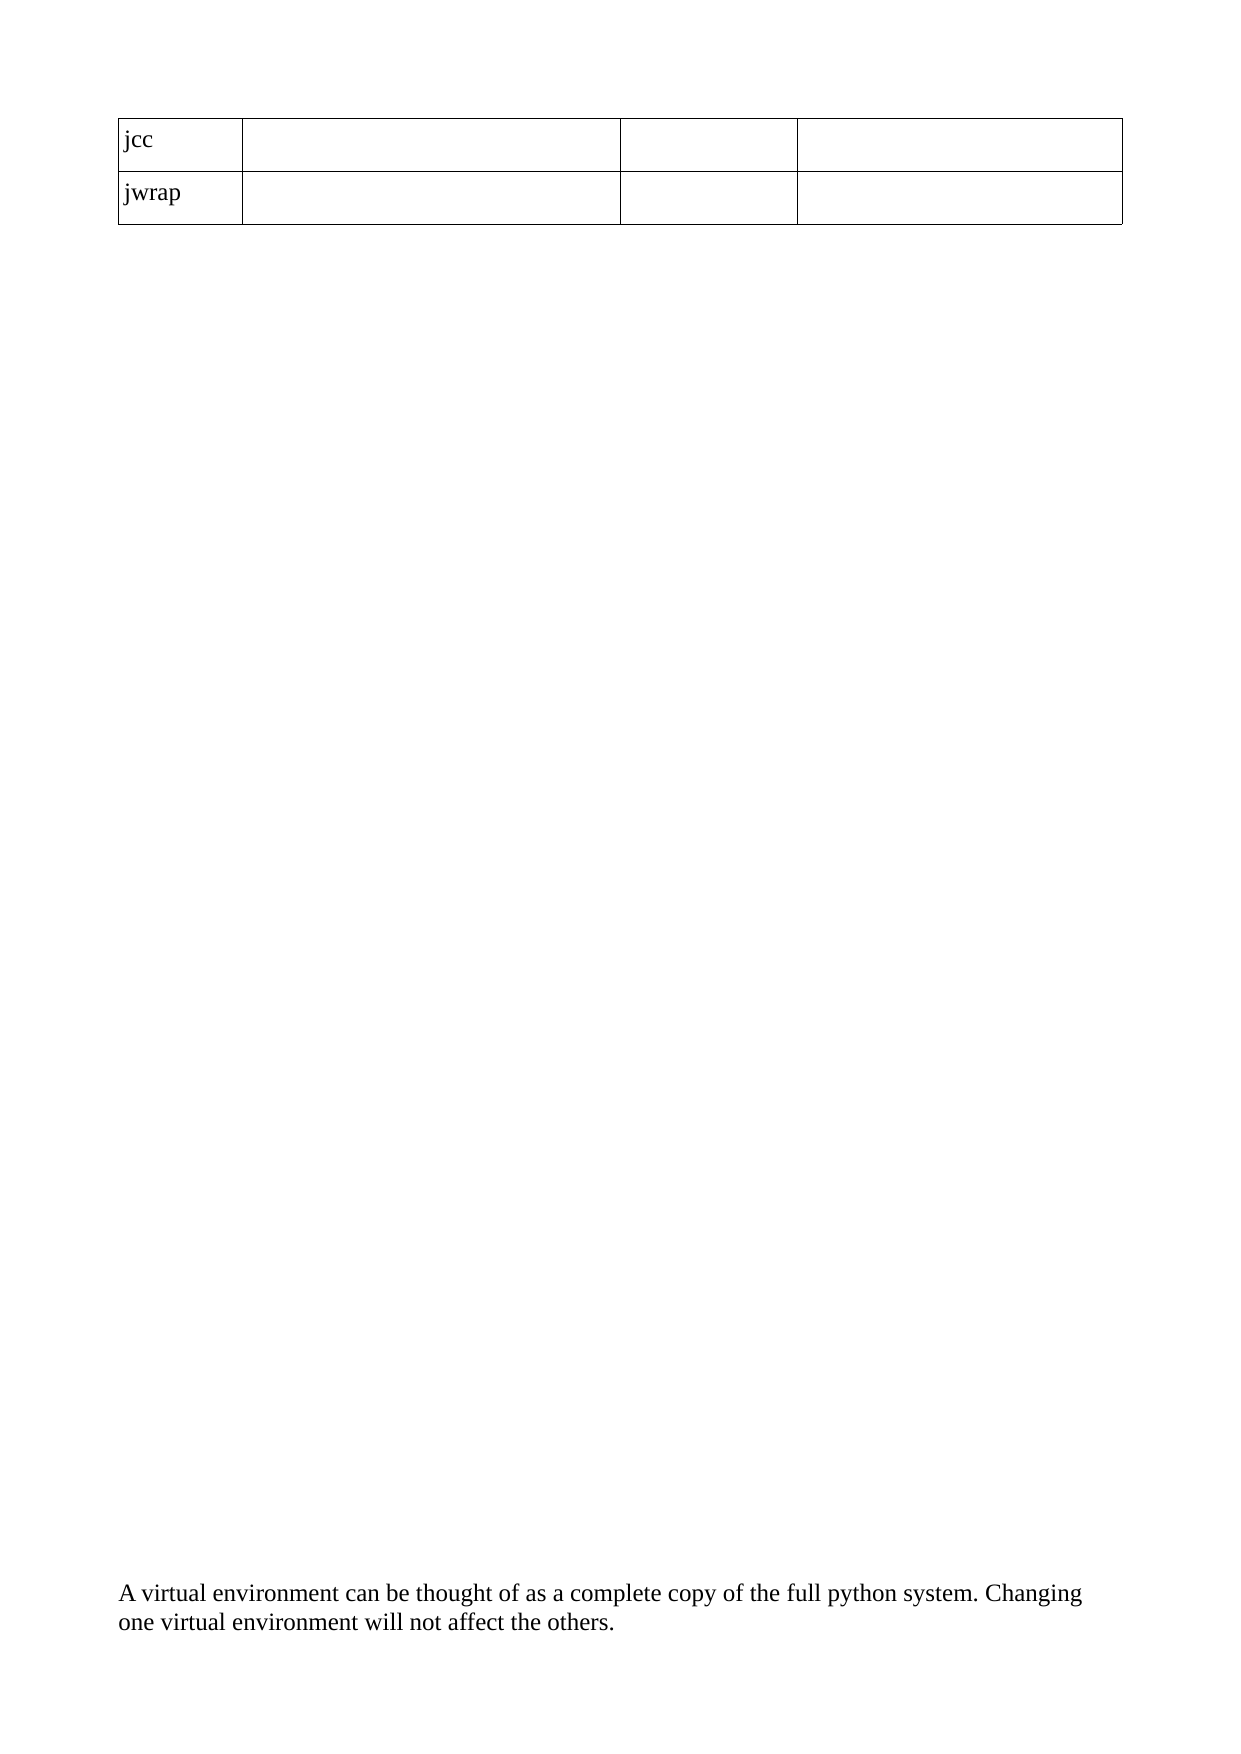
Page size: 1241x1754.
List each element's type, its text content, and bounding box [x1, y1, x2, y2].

table_cell [798, 172, 1122, 224]
table_cell jcc [119, 119, 242, 171]
table_cell [243, 119, 620, 171]
table_cell [621, 119, 797, 171]
table_cell jwrap [119, 172, 242, 224]
table_cell [798, 119, 1122, 171]
table_cell [243, 172, 620, 224]
table_cell [621, 172, 797, 224]
